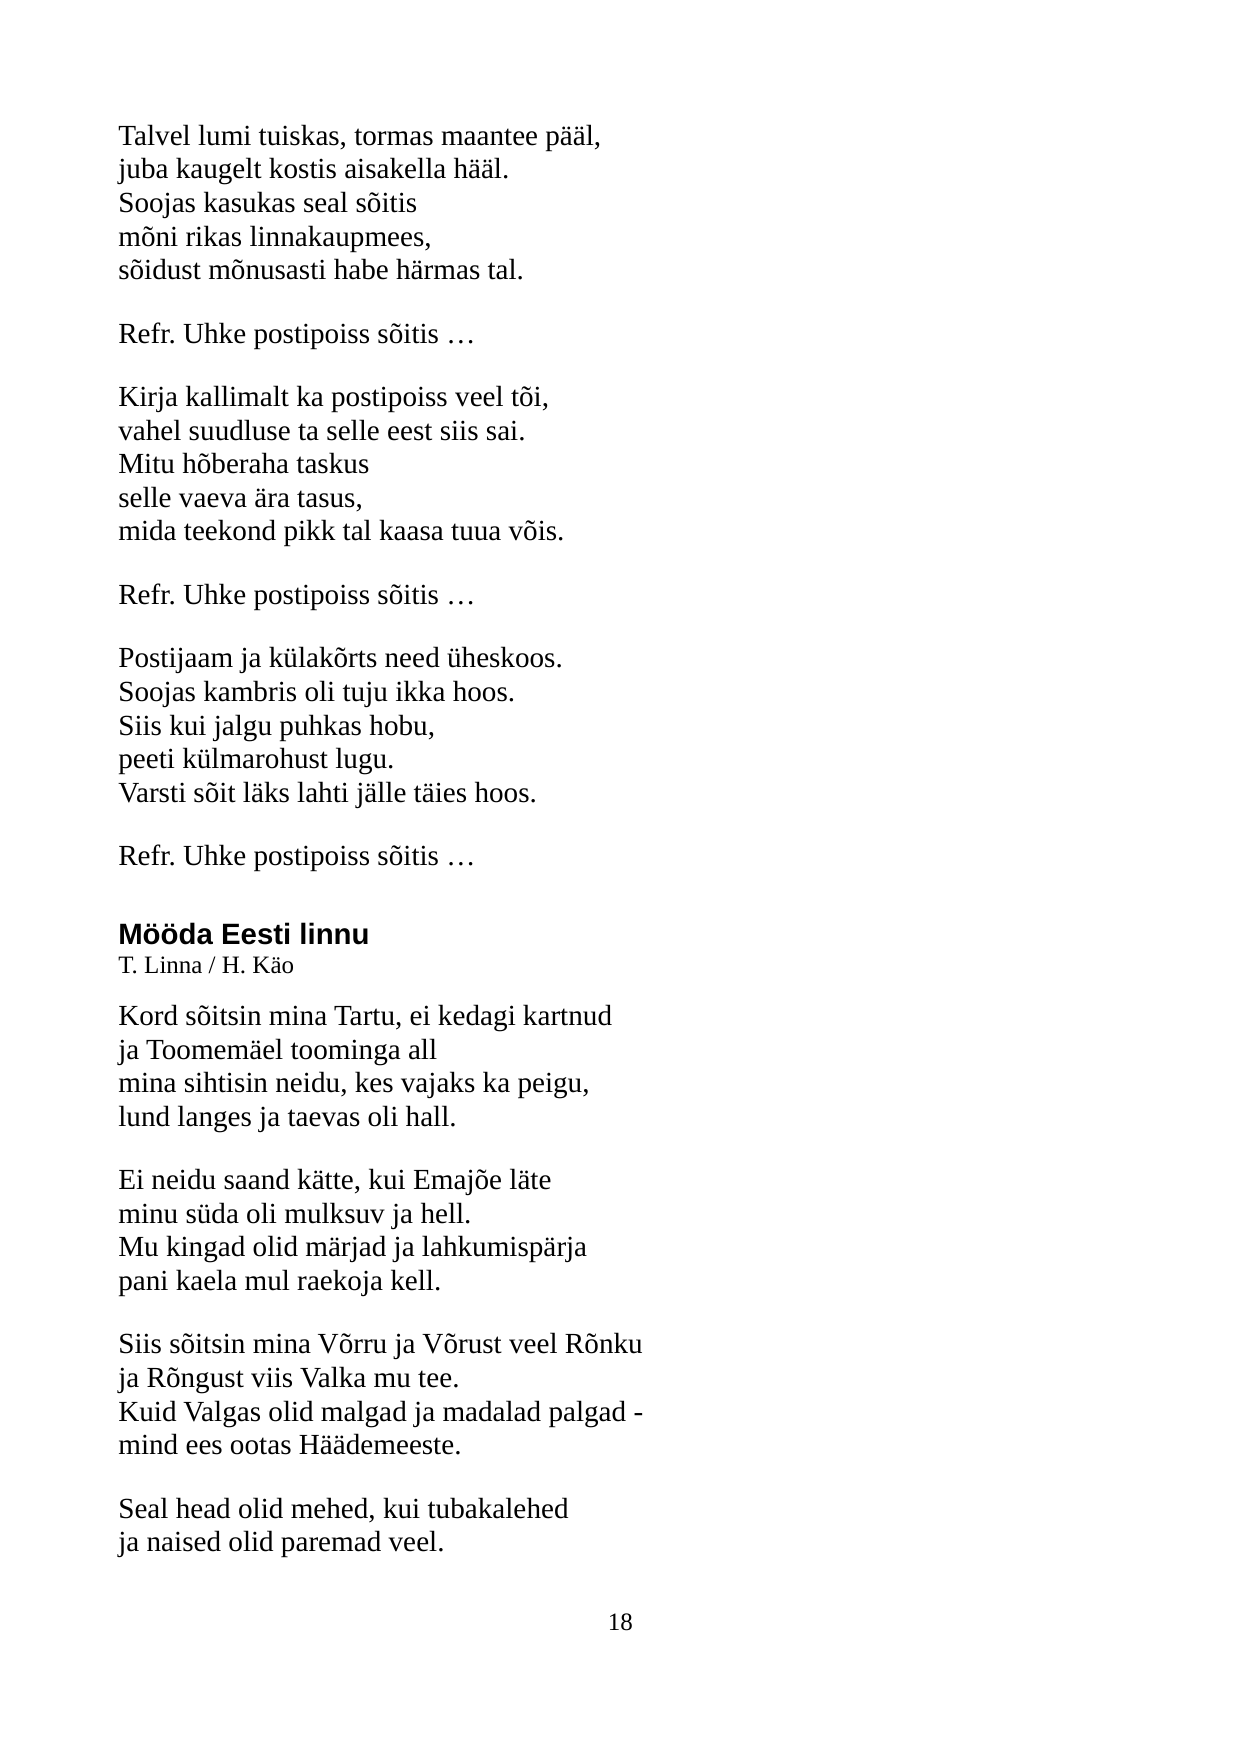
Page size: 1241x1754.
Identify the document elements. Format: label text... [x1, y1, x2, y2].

text Siis sõitsin mina Võrru ja Võrust veel Rõnku ja Rõngust viis Valka mu tee. Kuid Valgas olid malgad ja madalad palgad - mind ees ootas Häädemeeste. [118, 1327, 1122, 1461]
text Refr. Uhke postipoiss sõitis … [118, 577, 1122, 611]
text Seal head olid mehed, kui tubakalehed ja naised olid paremad veel. [118, 1491, 1122, 1558]
text Refr. Uhke postipoiss sõitis … [118, 838, 1122, 872]
text Talvel lumi tuiskas, tormas maantee pääl, juba kaugelt kostis aisakella hääl. Soojas kasukas seal sõitis mõni rikas linnakaupmees, sõidust mõnusasti habe härmas tal. [118, 118, 1122, 286]
text Ei neidu saand kätte, kui Emajõe läte minu süda oli mulksuv ja hell. Mu kingad olid märjad ja lahkumispärja pani kaela mul raekoja kell. [118, 1162, 1122, 1297]
text Kord sõitsin mina Tartu, ei kedagi kartnud ja Toomemäel toominga all mina sihtisin neidu, kes vajaks ka peigu, lund langes ja taevas oli hall. [118, 998, 1122, 1132]
subtitle Mööda Eesti linnu [118, 917, 1122, 951]
text Postijaam ja külakõrts need üheskoos. Soojas kambris oli tuju ikka hoos. Siis kui jalgu puhkas hobu, peeti külmarohust lugu. Varsti sõit läks lahti jälle täies hoos. [118, 641, 1122, 808]
text Kirja kallimalt ka postipoiss veel tõi, vahel suudluse ta selle eest siis sai. Mitu hõberaha taskus selle vaeva ära tasus, mida teekond pikk tal kaasa tuua võis. [118, 379, 1122, 547]
text Refr. Uhke postipoiss sõitis … [118, 316, 1122, 349]
text T. Linna / H. Käo [118, 951, 1122, 979]
